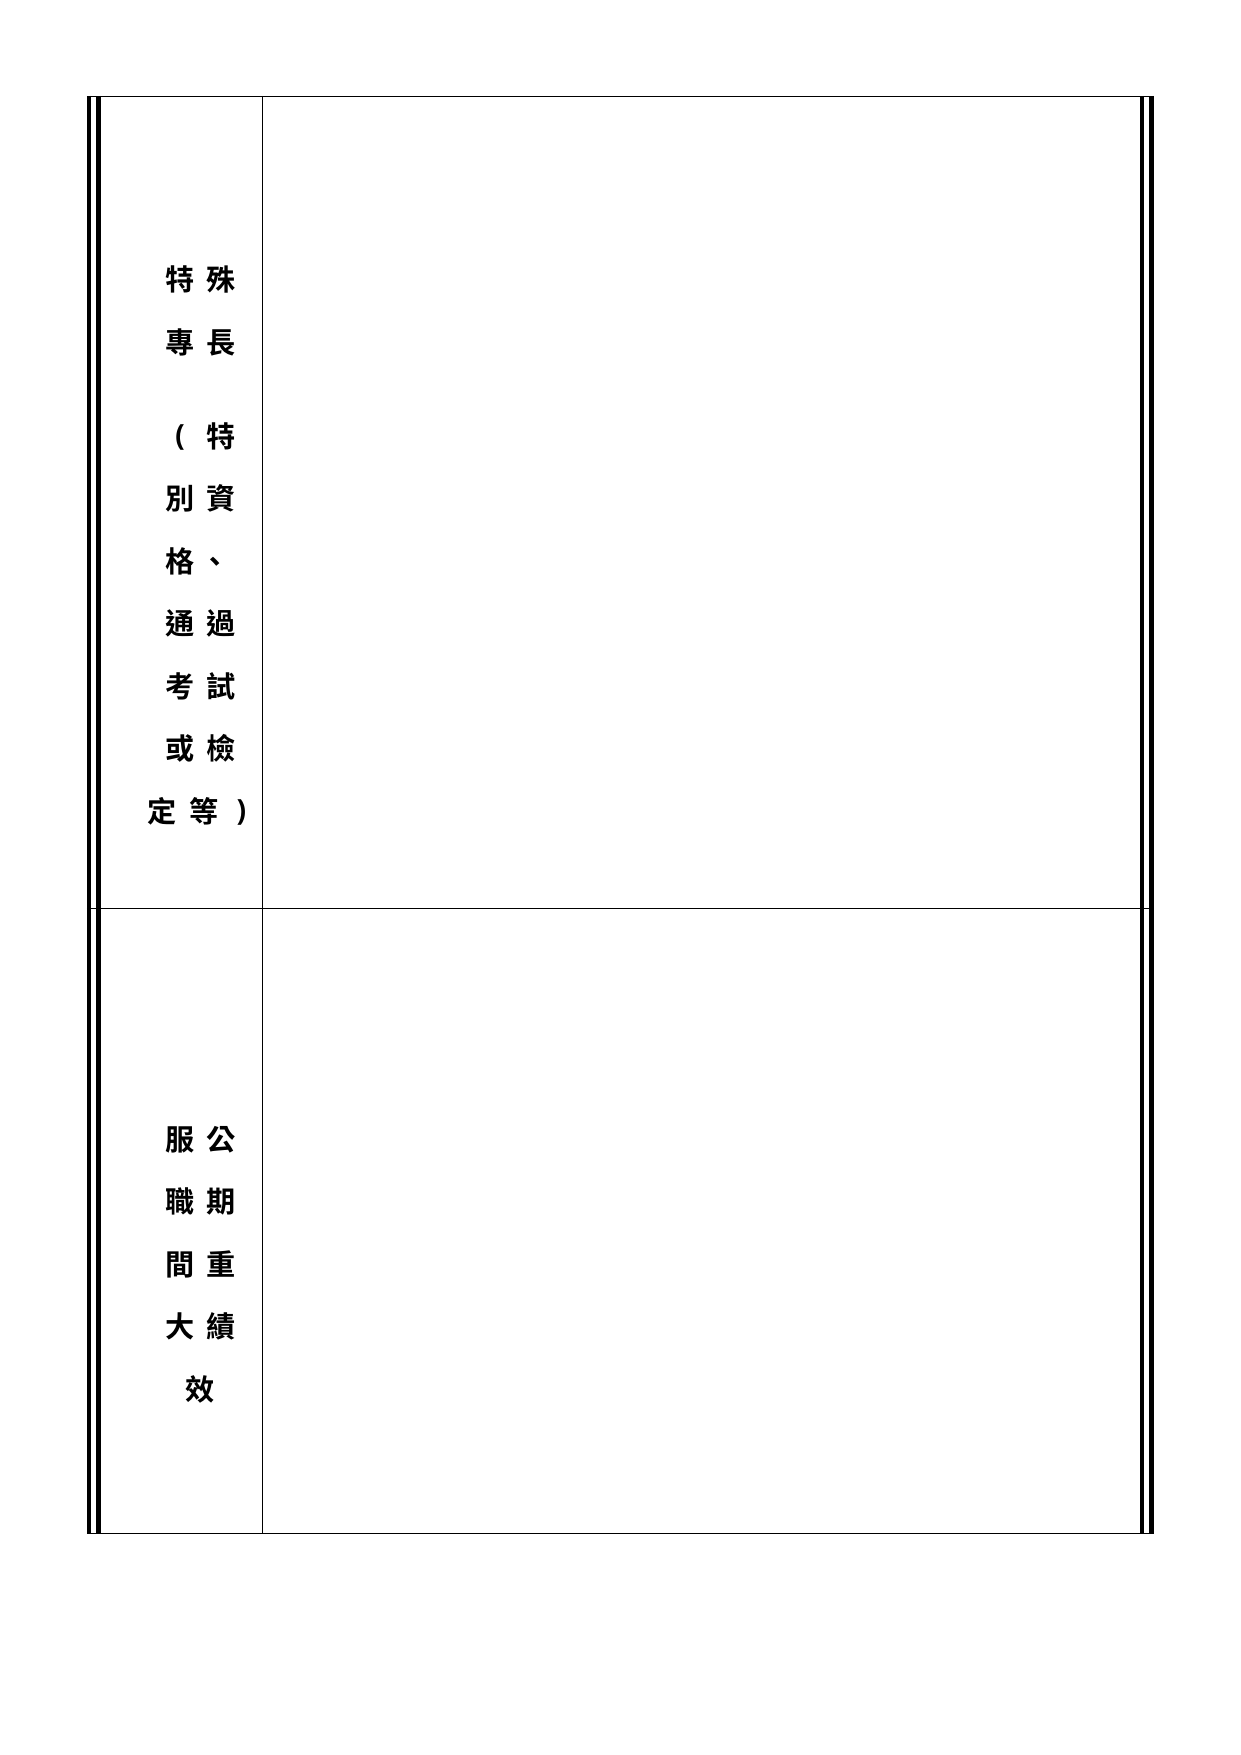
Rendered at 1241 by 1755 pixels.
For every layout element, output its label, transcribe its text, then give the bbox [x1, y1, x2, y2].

table_cell [263, 97, 1140, 908]
table_cell [263, 909, 1140, 1533]
table_cell 特殊專長 (特別資格、通過考試或檢定等) [101, 97, 262, 908]
table_cell 服公職期間重大績效 [101, 909, 262, 1533]
